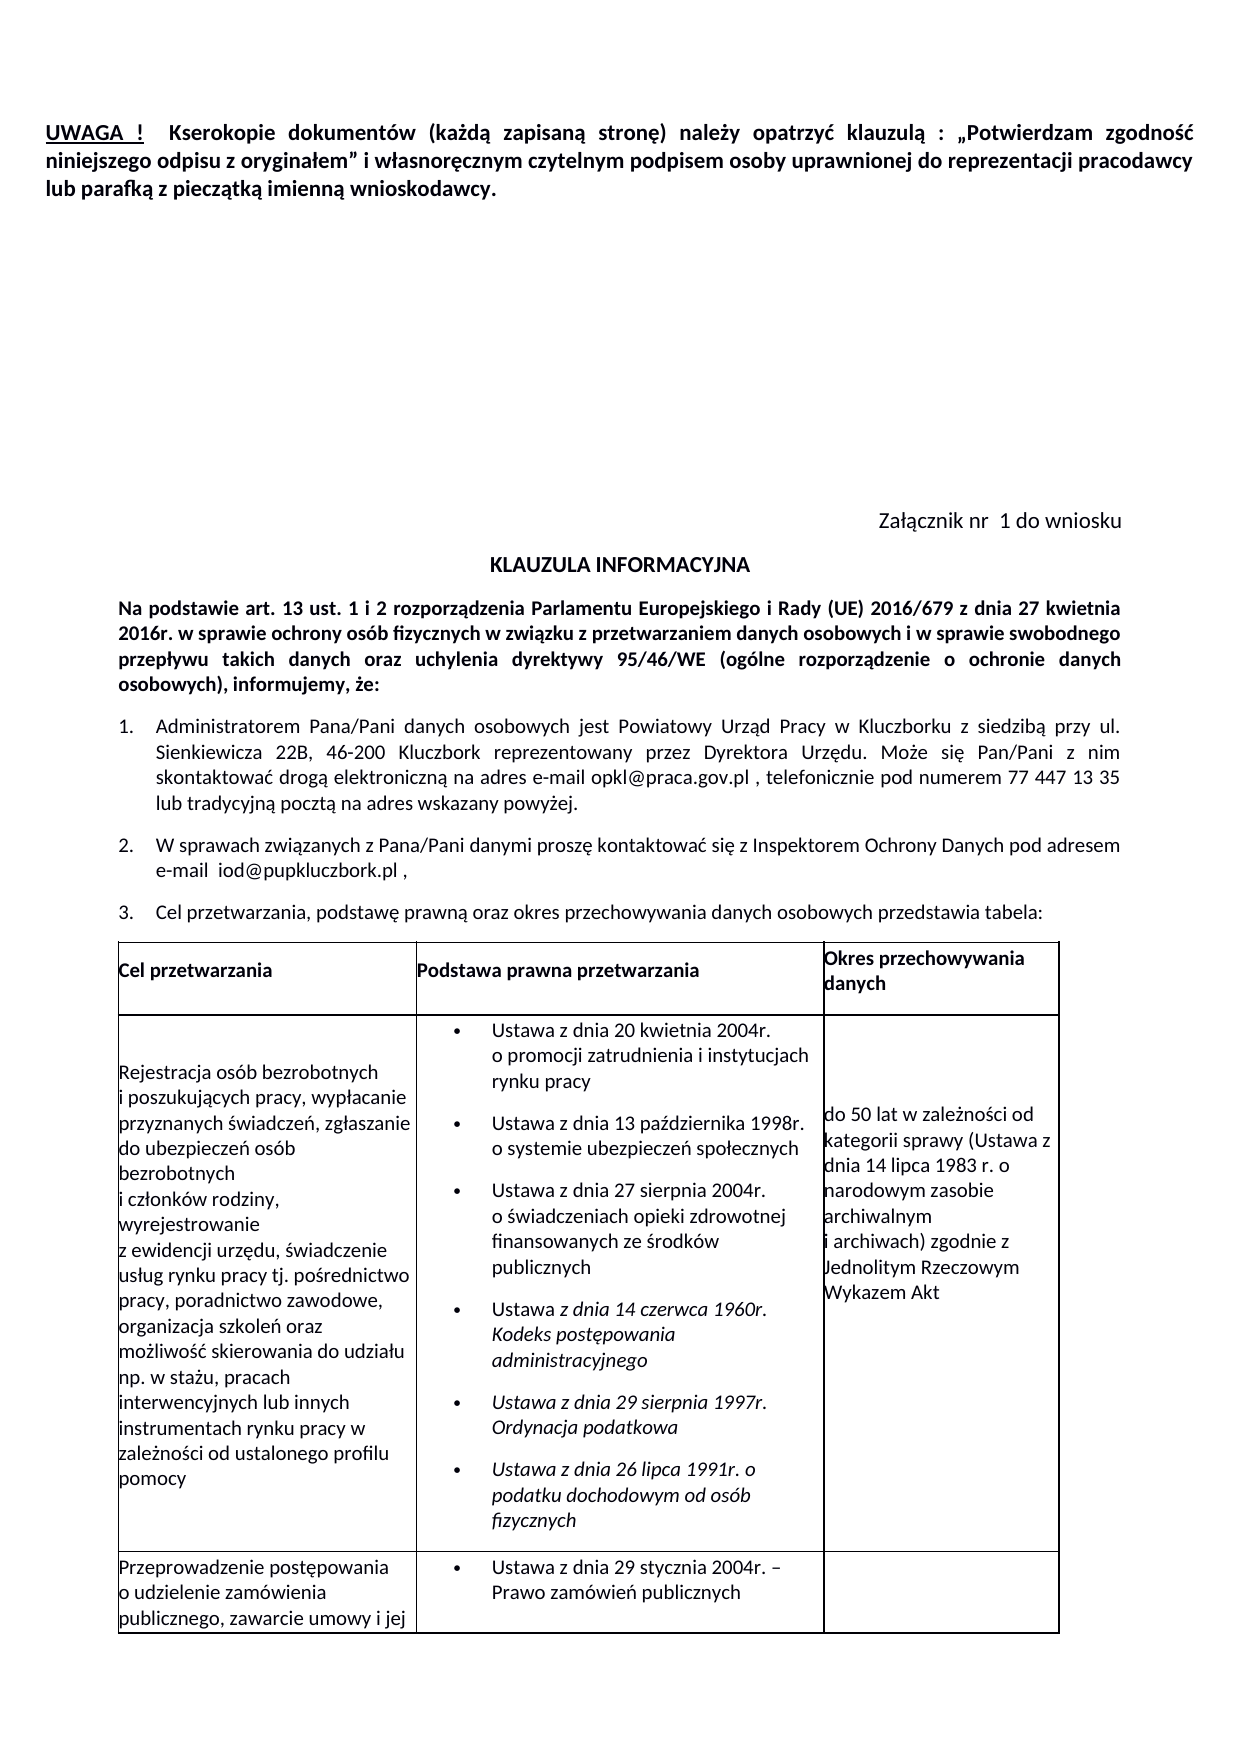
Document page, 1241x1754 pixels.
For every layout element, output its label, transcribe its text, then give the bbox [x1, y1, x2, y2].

table_cell Rejestracja osób bezrobotnych i poszukujących pracy, wypłacanie przyznanych świadczeń, zgłaszanie do ubezpieczeń osób bezrobotnych i członków rodziny, wyrejestrowanie z ewidencji urzędu, świadczenie usług rynku pracy tj. pośrednictwo pracy, poradnictwo zawodowe, organizacja szkoleń oraz możliwość skierowania do udziału np. w stażu, pracach interwencyjnych lub innych instrumentach rynku pracy w zależności od ustalonego profilu pomocy [119, 1016, 416, 1551]
text Na podstawie art. 13 ust. 1 i 2 rozporządzenia Parlamentu Europejskiego i Rady (UE) 2016/679 z dnia 27 kwietnia 2016r. w sprawie ochrony osób fizycznych w związku z przetwarzaniem danych osobowych i w sprawie swobodnego przepływu takich danych oraz uchylenia dyrektywy 95/46/WE (ogólne rozporządzenie o ochronie danych osobowych), informujemy, że: [118, 595, 1122, 697]
table_cell Ustawa z dnia 29 stycznia 2004r. – Prawo zamówień publicznych Ustawa z dnia 27 sierpnia 2009r. o finansach publicznych Ustawa z dnia 23 kwietnia 1964r. Kodeks cywilny Ustawa z dnia 29 września 1994r. o rachunkowości [417, 1552, 823, 1632]
table_header Cel przetwarzania [119, 943, 416, 1014]
list Cel przetwarzania, podstawę prawną oraz okres przechowywania danych osobowych przedstawia tabela: [118, 899, 1122, 925]
list W sprawach związanych z Pana/Pani danymi proszę kontaktować się z Inspektorem Ochrony Danych pod adresem e-mail iod@pupkluczbork.pl , [118, 832, 1122, 883]
text UWAGA ! Kserokopie dokumentów (każdą zapisaną stronę) należy opatrzyć klauzulą : „Potwierdzam zgodność niniejszego odpisu z oryginałem” i własnoręcznym czytelnym podpisem osoby uprawnionej do reprezentacji pracodawcy lub parafką z pieczątką imienną wnioskodawcy. [45, 118, 1195, 202]
table_cell [825, 1552, 1058, 1632]
list Administratorem Pana/Pani danych osobowych jest Powiatowy Urząd Pracy w Kluczborku z siedzibą przy ul. Sienkiewicza 22B, 46-200 Kluczbork reprezentowany przez Dyrektora Urzędu. Może się Pan/Pani z nim skontaktować drogą elektroniczną na adres e-mail opkl@praca.gov.pl , telefonicznie pod numerem 77 447 13 35 lub tradycyjną pocztą na adres wskazany powyżej. [118, 713, 1122, 815]
table_cell Przeprowadzenie postępowania o udzielenie zamówienia publicznego, zawarcie umowy i jej [119, 1552, 416, 1632]
table_cell do 50 lat w zależności od kategorii sprawy (Ustawa z dnia 14 lipca 1983 r. o narodowym zasobie archiwalnym i archiwach) zgodnie z Jednolitym Rzeczowym Wykazem Akt [825, 1016, 1058, 1551]
table_cell Ustawa z dnia 20 kwietnia 2004r. o promocji zatrudnienia i instytucjach rynku pracy Ustawa z dnia 13 października 1998r. o systemie ubezpieczeń społecznych Ustawa z dnia 27 sierpnia 2004r. o świadczeniach opieki zdrowotnej finansowanych ze środków publicznych Ustawa z dnia 14 czerwca 1960r. Kodeks postępowania administracyjnego Ustawa z dnia 29 sierpnia 1997r. Ordynacja podatkowa Ustawa z dnia 26 lipca 1991r. o podatku dochodowym od osób fizycznych [417, 1016, 823, 1551]
table_header Okres przechowywania danych [825, 943, 1058, 1014]
text KLAUZULA INFORMACYJNA [118, 551, 1122, 578]
text Załącznik nr 1 do wniosku [118, 506, 1122, 534]
table_header Podstawa prawna przetwarzania [417, 943, 823, 1014]
